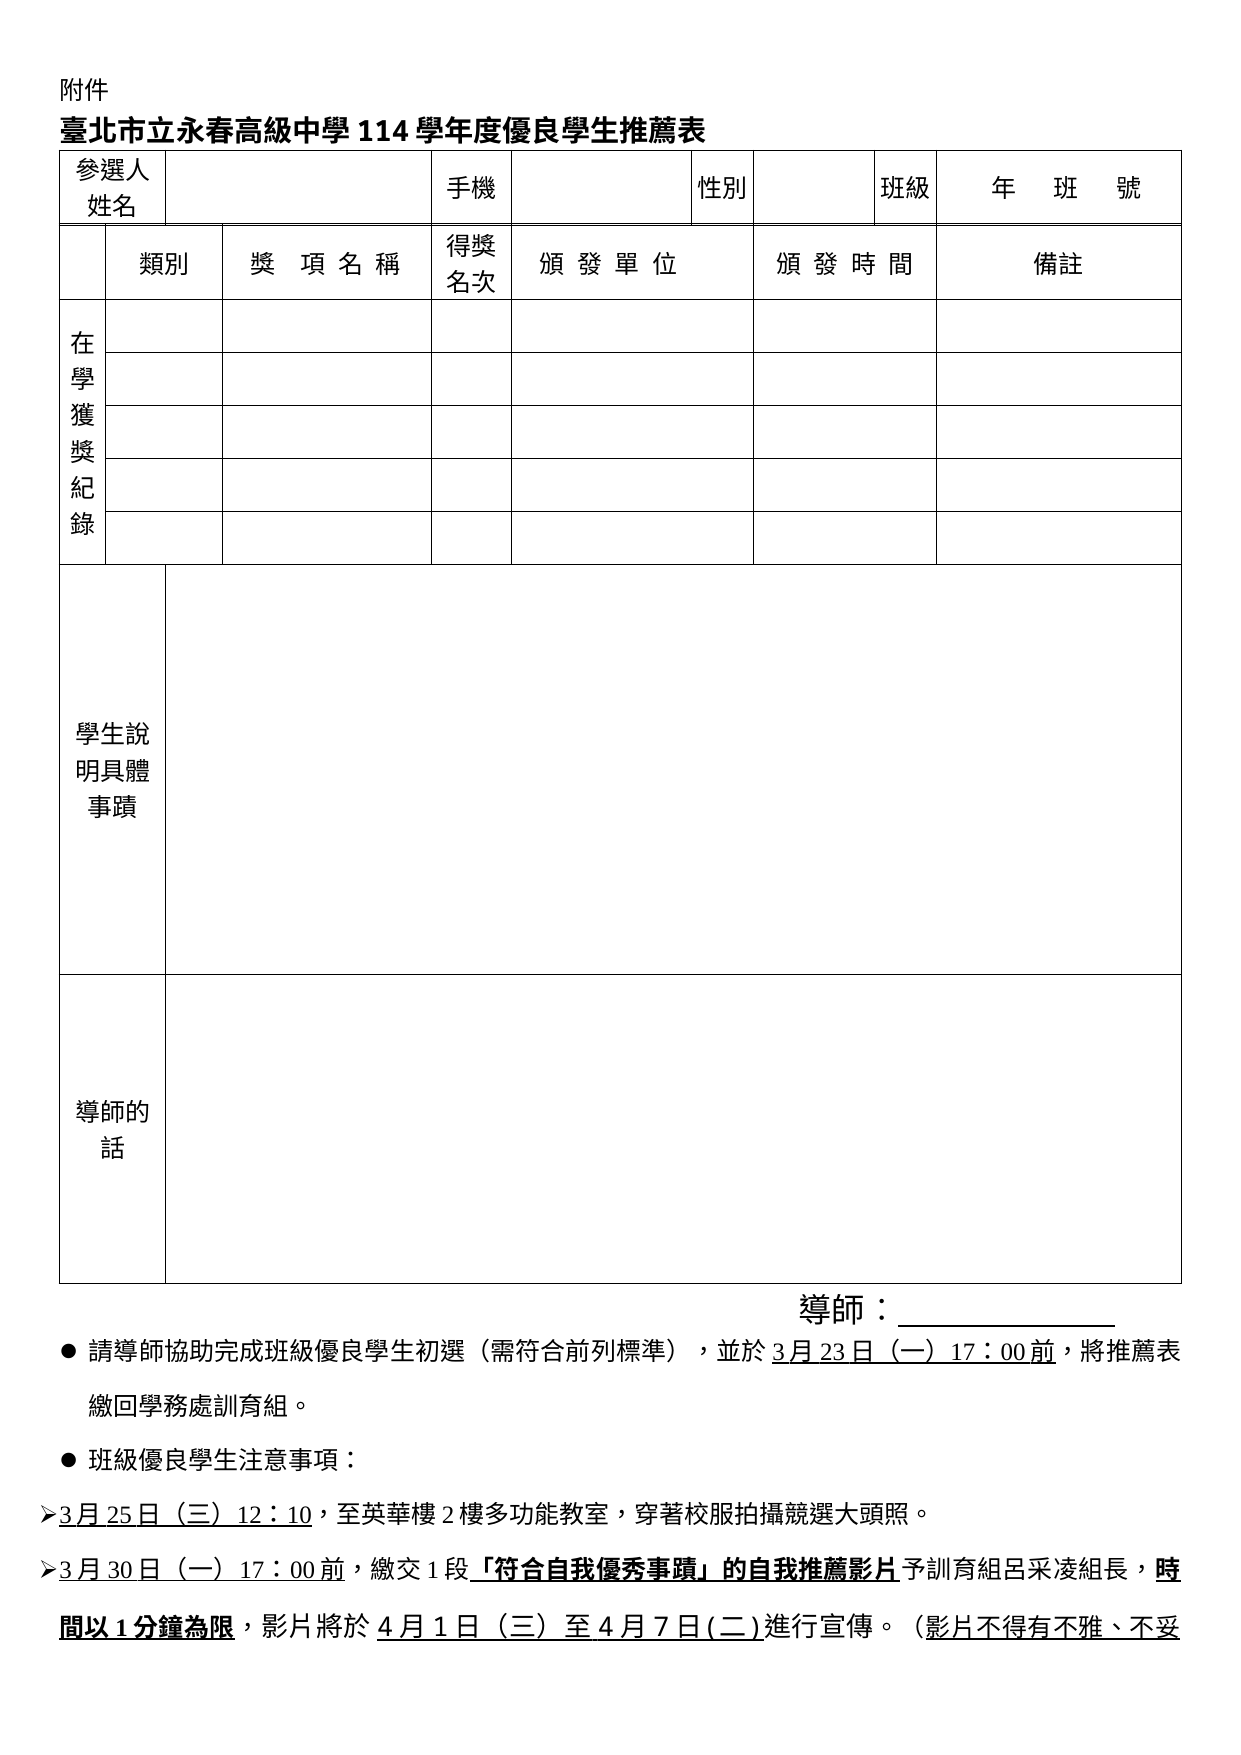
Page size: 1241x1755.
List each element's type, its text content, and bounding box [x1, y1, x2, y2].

table_cell [60, 226, 105, 299]
table_cell [754, 353, 936, 405]
table_cell [223, 459, 431, 511]
list 班級優良學生注意事項： [59, 1440, 1181, 1477]
table_cell [166, 565, 1181, 973]
table_cell 類別 [106, 226, 222, 299]
table_cell [512, 300, 753, 352]
table_cell [937, 512, 1181, 564]
text 導師︰ [59, 1284, 1114, 1332]
table_header 手機 [432, 151, 511, 223]
table_header 年 班 號 [937, 151, 1181, 223]
table_cell [512, 353, 753, 405]
table_header [166, 151, 431, 223]
list 請導師協助完成班級優良學生初選（需符合前列標準），並於3月23日（一）17：00前，將推薦表繳回學務處訓育組。 [59, 1332, 1181, 1422]
table_cell [937, 459, 1181, 511]
table_header 性別 [692, 151, 753, 223]
table_cell [937, 300, 1181, 352]
table_cell 備註 [937, 226, 1181, 299]
table_cell [106, 406, 222, 458]
table_cell [223, 353, 431, 405]
table_cell [432, 459, 511, 511]
list 3月30日（一）17：00前，繳交1段「符合自我優秀事蹟」的自我推薦影片予訓育組呂采凌組長，時間以1分鐘為限，影片將於4月1日（三）至4月7日(二)進行宣傳。（影片不得有不雅、不妥 [39, 1549, 1181, 1644]
table_cell 導師的話 [60, 975, 165, 1282]
table_cell 在學獲獎紀錄 [60, 300, 105, 564]
table_cell 頒 發 時 間 [754, 226, 936, 299]
table_cell [432, 300, 511, 352]
table_header [754, 151, 874, 223]
table_header 參選人 姓名 [60, 151, 165, 223]
table_cell [432, 406, 511, 458]
table_cell 獎 項 名 稱 [223, 226, 431, 299]
table_cell [512, 459, 753, 511]
table_header [512, 151, 691, 223]
table_cell [106, 459, 222, 511]
text 附件 [59, 71, 1181, 107]
table_cell [754, 300, 936, 352]
table_cell [754, 512, 936, 564]
list 3月25日（三）12：10，至英華樓2樓多功能教室，穿著校服拍攝競選大頭照。 [39, 1495, 1181, 1531]
table_cell [106, 353, 222, 405]
table_cell [106, 512, 222, 564]
table_header 班級 [875, 151, 936, 223]
table_cell 頒 發 單 位 [512, 226, 753, 299]
table_cell [106, 300, 222, 352]
table_cell 學生說明具體事蹟 [60, 565, 165, 973]
table_cell [512, 512, 753, 564]
table_cell 得獎 名次 [432, 226, 511, 299]
table_cell [432, 512, 511, 564]
table_cell [223, 512, 431, 564]
text 臺北市立永春高級中學114學年度優良學生推薦表 [59, 107, 1181, 149]
table_cell [166, 975, 1181, 1282]
table_cell [432, 353, 511, 405]
table_cell [223, 406, 431, 458]
table_cell [512, 406, 753, 458]
table_cell [754, 406, 936, 458]
table_cell [937, 353, 1181, 405]
table_cell [754, 459, 936, 511]
table_cell [223, 300, 431, 352]
table_cell [937, 406, 1181, 458]
